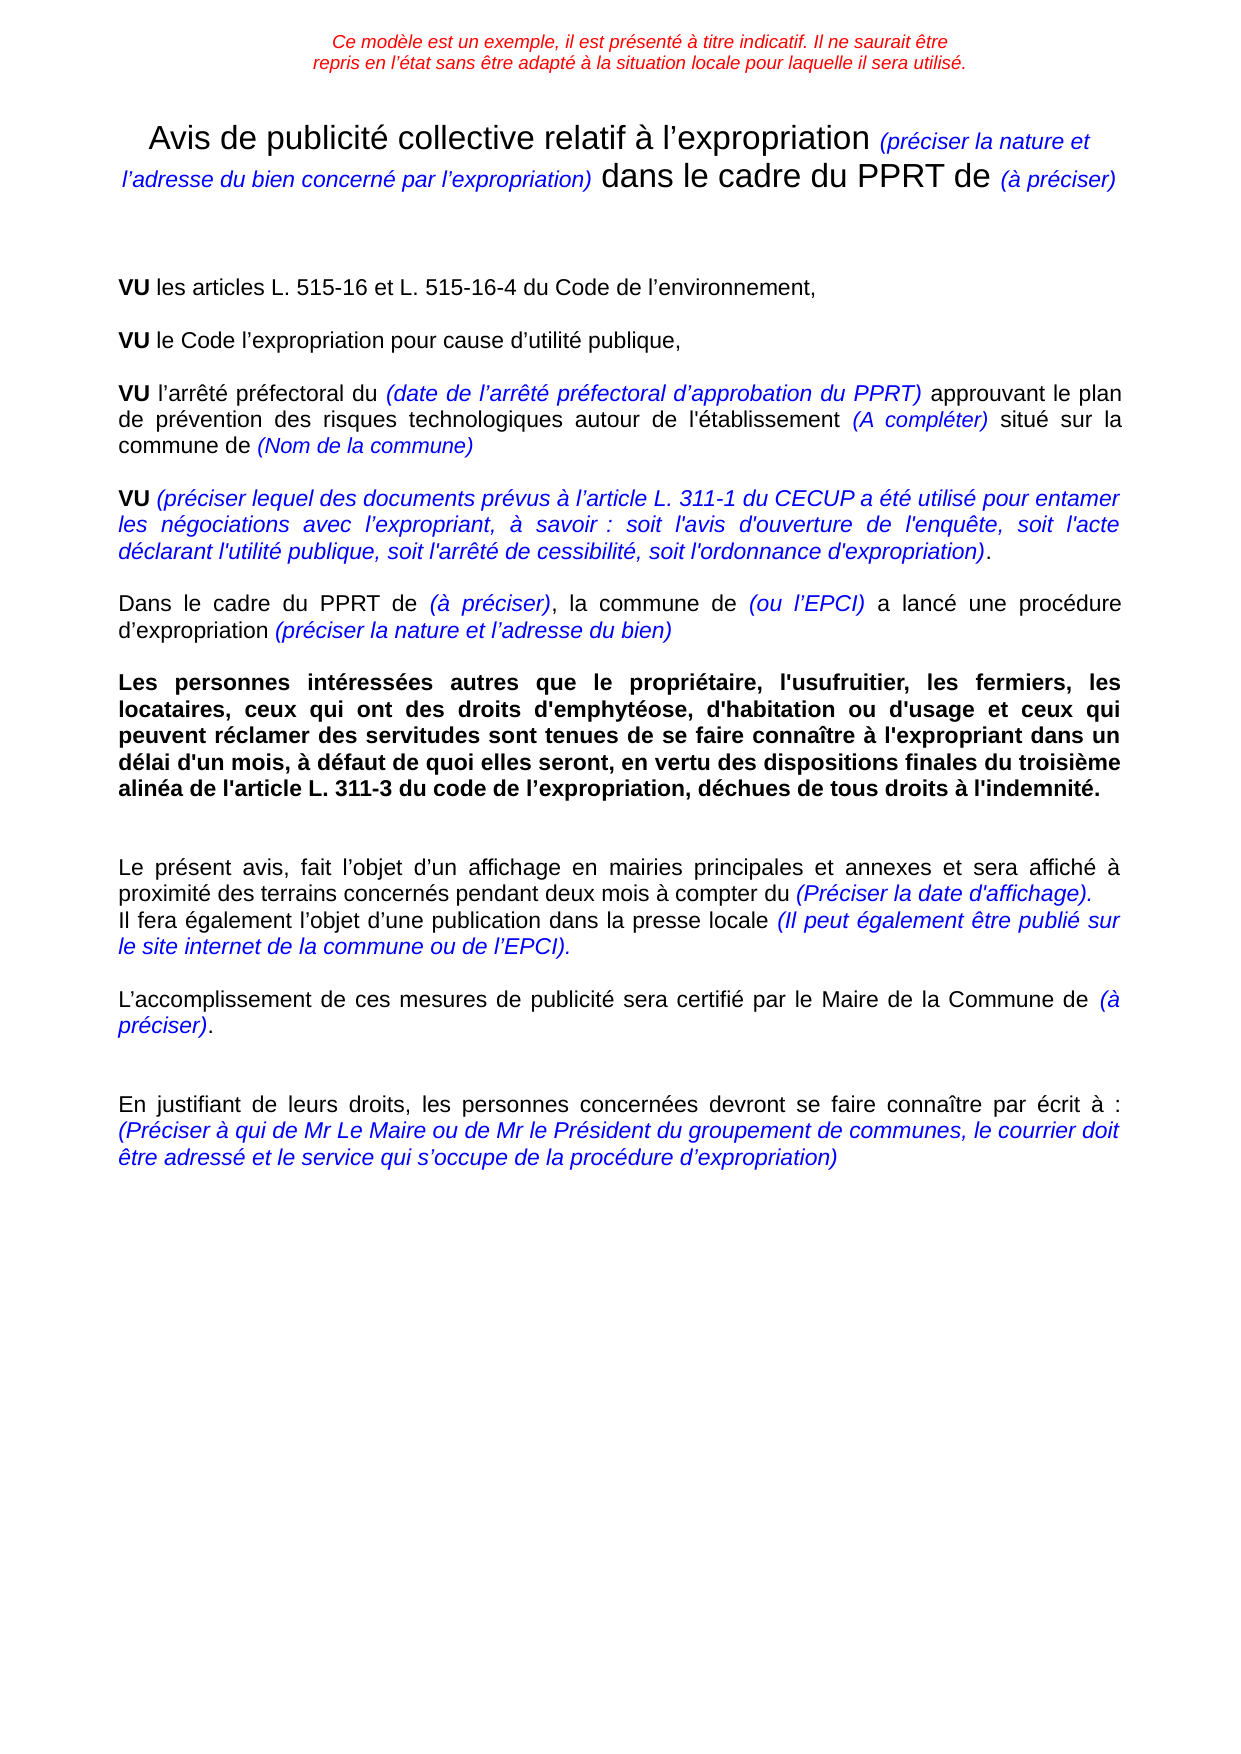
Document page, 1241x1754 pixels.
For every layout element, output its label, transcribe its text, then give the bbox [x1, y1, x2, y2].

text Il fera également l’objet d’une publication dans la presse locale (Il peut également être publié sur le site internet de la commune ou de l’EPCI). [118, 907, 1122, 959]
text VU l’arrêté préfectoral du (date de l’arrêté préfectoral d’approbation du PPRT) approuvant le plan de prévention des risques technologiques autour de l'établissement (A compléter) situé sur la commune de (Nom de la commune) [118, 379, 1122, 458]
text L’accomplissement de ces mesures de publicité sera certifié par le Maire de la Commune de (à préciser). [118, 986, 1122, 1038]
text Le présent avis, fait l’objet d’un affichage en mairies principales et annexes et sera affiché à proximité des terrains concernés pendant deux mois à compter du (Préciser la date d'affichage). [118, 854, 1122, 907]
text VU les articles L. 515-16 et L. 515-16-4 du Code de l’environnement, [118, 274, 1122, 300]
text VU le Code l’expropriation pour cause d’utilité publique, [118, 327, 1122, 353]
text Les personnes intéressées autres que le propriétaire, l'usufruitier, les fermiers, les locataires, ceux qui ont des droits d'emphytéose, d'habitation ou d'usage et ceux qui peuvent réclamer des servitudes sont tenues de se faire connaître à l'expropriant dans un délai d'un mois, à défaut de quoi elles seront, en vertu des dispositions finales du troisième alinéa de l'article L. 311-3 du code de l’expropriation, déchues de tous droits à l'indemnité. [118, 669, 1122, 801]
text VU (préciser lequel des documents prévus à l’article L. 311-1 du CECUP a été utilisé pour entamer les négociations avec l’expropriant, à savoir : soit l'avis d'ouverture de l'enquête, soit l'acte déclarant l'utilité publique, soit l'arrêté de cessibilité, soit l'ordonnance d'expropriation). [118, 485, 1122, 564]
text Dans le cadre du PPRT de (à préciser), la commune de (ou l’EPCI) a lancé une procédure d’expropriation (préciser la nature et l’adresse du bien) [118, 590, 1122, 643]
text En justifiant de leurs droits, les personnes concernées devront se faire connaître par écrit à : (Préciser à qui de Mr Le Maire ou de Mr le Président du groupement de communes, le courrier doit être adressé et le service qui s’occupe de la procédure d’expropriation) [118, 1091, 1122, 1170]
text Avis de publicité collective relatif à l’expropriation (préciser la nature et l’adresse du bien concerné par l’expropriation) dans le cadre du PPRT de (à préciser) [118, 118, 1122, 195]
